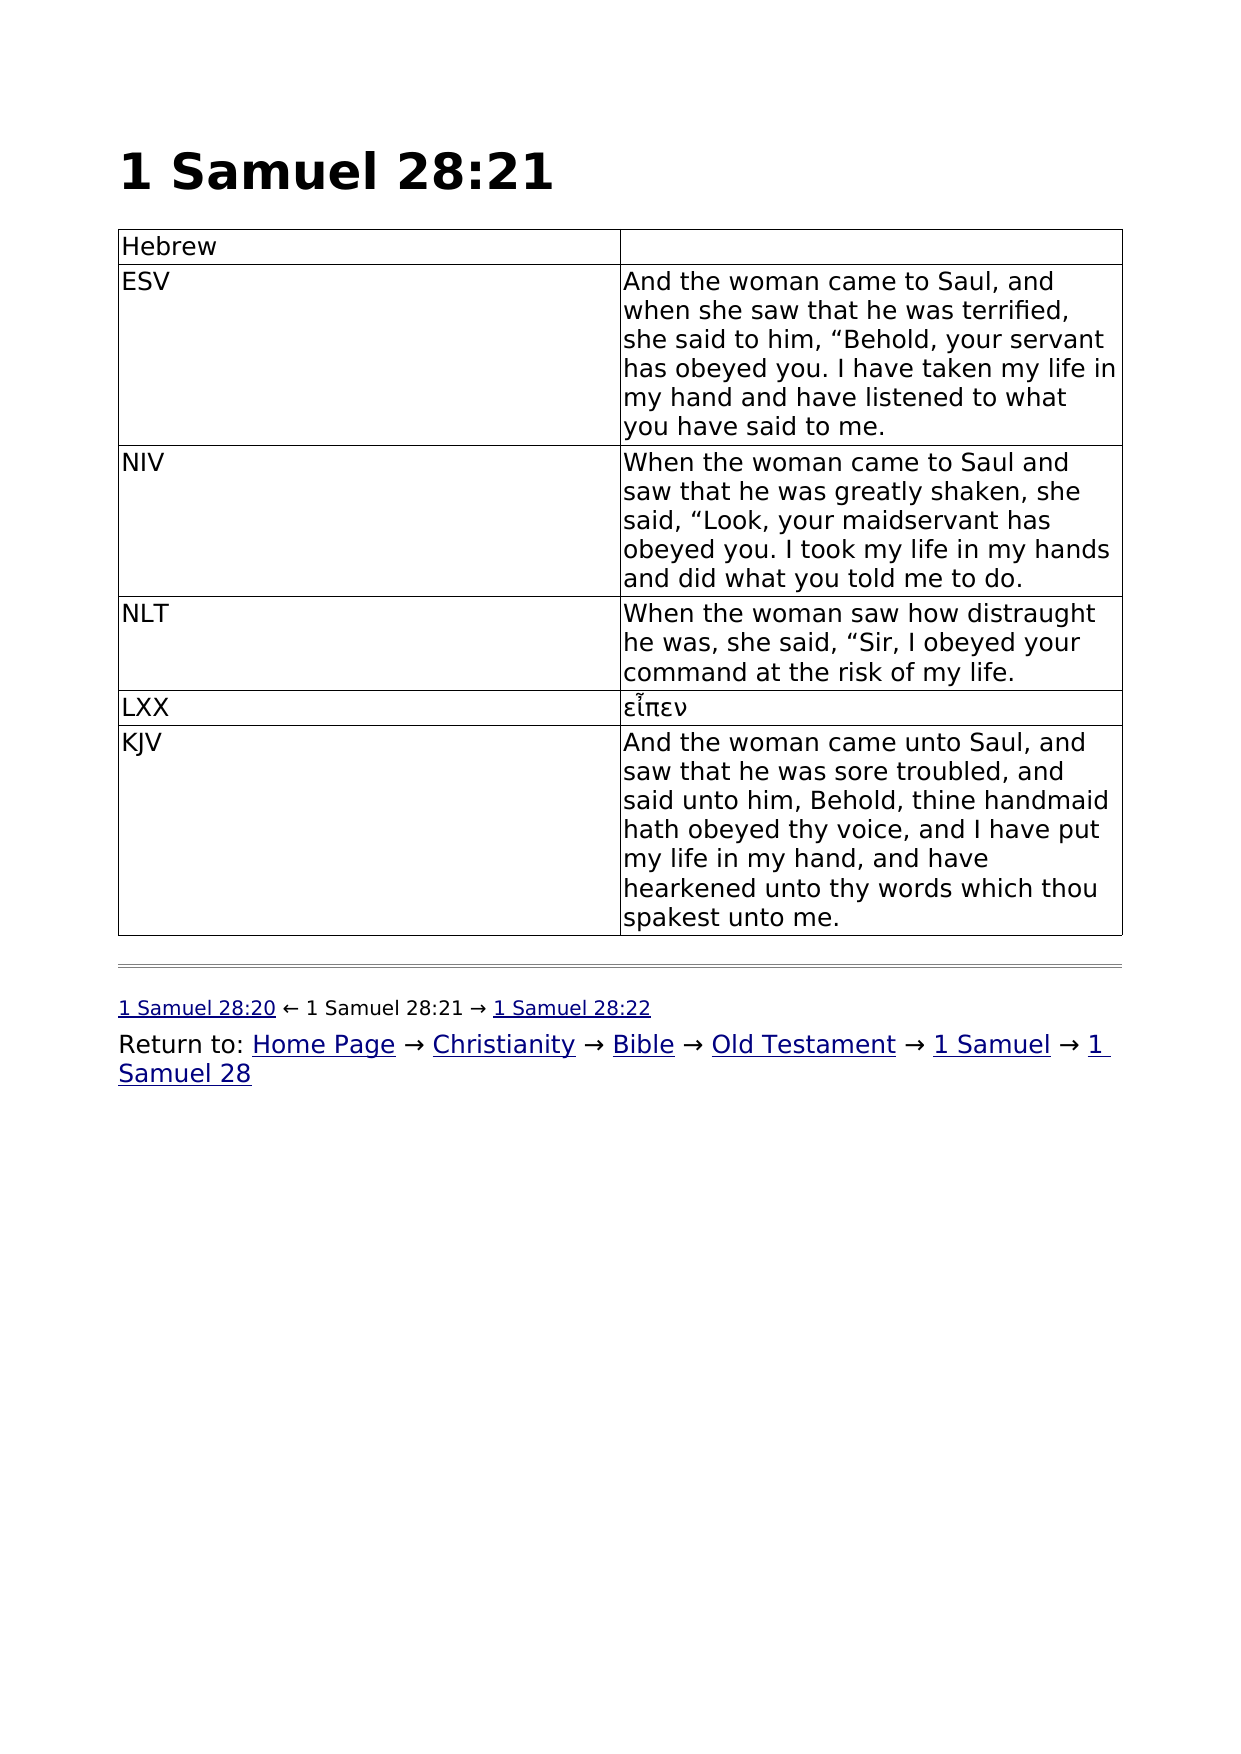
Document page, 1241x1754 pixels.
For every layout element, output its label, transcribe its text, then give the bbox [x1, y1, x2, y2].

table_cell When the woman came to Saul and saw that he was greatly shaken, she said, “Look, your maidservant has obeyed you. I took my life in my hands and did what you told me to do. [621, 446, 1122, 596]
table_header Hebrew [119, 230, 620, 264]
table_header [621, 230, 1122, 264]
table_cell NLT [119, 597, 620, 690]
table_cell ESV [119, 265, 620, 445]
table_cell KJV [119, 726, 620, 935]
table_cell When the woman saw how distraught he was, she said, “Sir, I obeyed your command at the risk of my life. [621, 597, 1122, 690]
table_cell εἶπεν [621, 691, 1122, 725]
table_cell And the woman came unto Saul, and saw that he was sore troubled, and said unto him, Behold, thine handmaid hath obeyed thy voice, and I have put my life in my hand, and have hearkened unto thy words which thou spakest unto me. [621, 726, 1122, 935]
table_cell And the woman came to Saul, and when she saw that he was terrified, she said to him, “Behold, your servant has obeyed you. I have taken my life in my hand and have listened to what you have said to me. [621, 265, 1122, 445]
text 1 Samuel 28:20 ← 1 Samuel 28:21 → 1 Samuel 28:22 [118, 996, 1122, 1030]
subtitle 1 Samuel 28:21 [118, 143, 1122, 201]
table_cell LXX [119, 691, 620, 725]
text Return to: Home Page → Christianity → Bible → Old Testament → 1 Samuel → 1 Samuel 28 [118, 1030, 1122, 1089]
table_cell NIV [119, 446, 620, 596]
